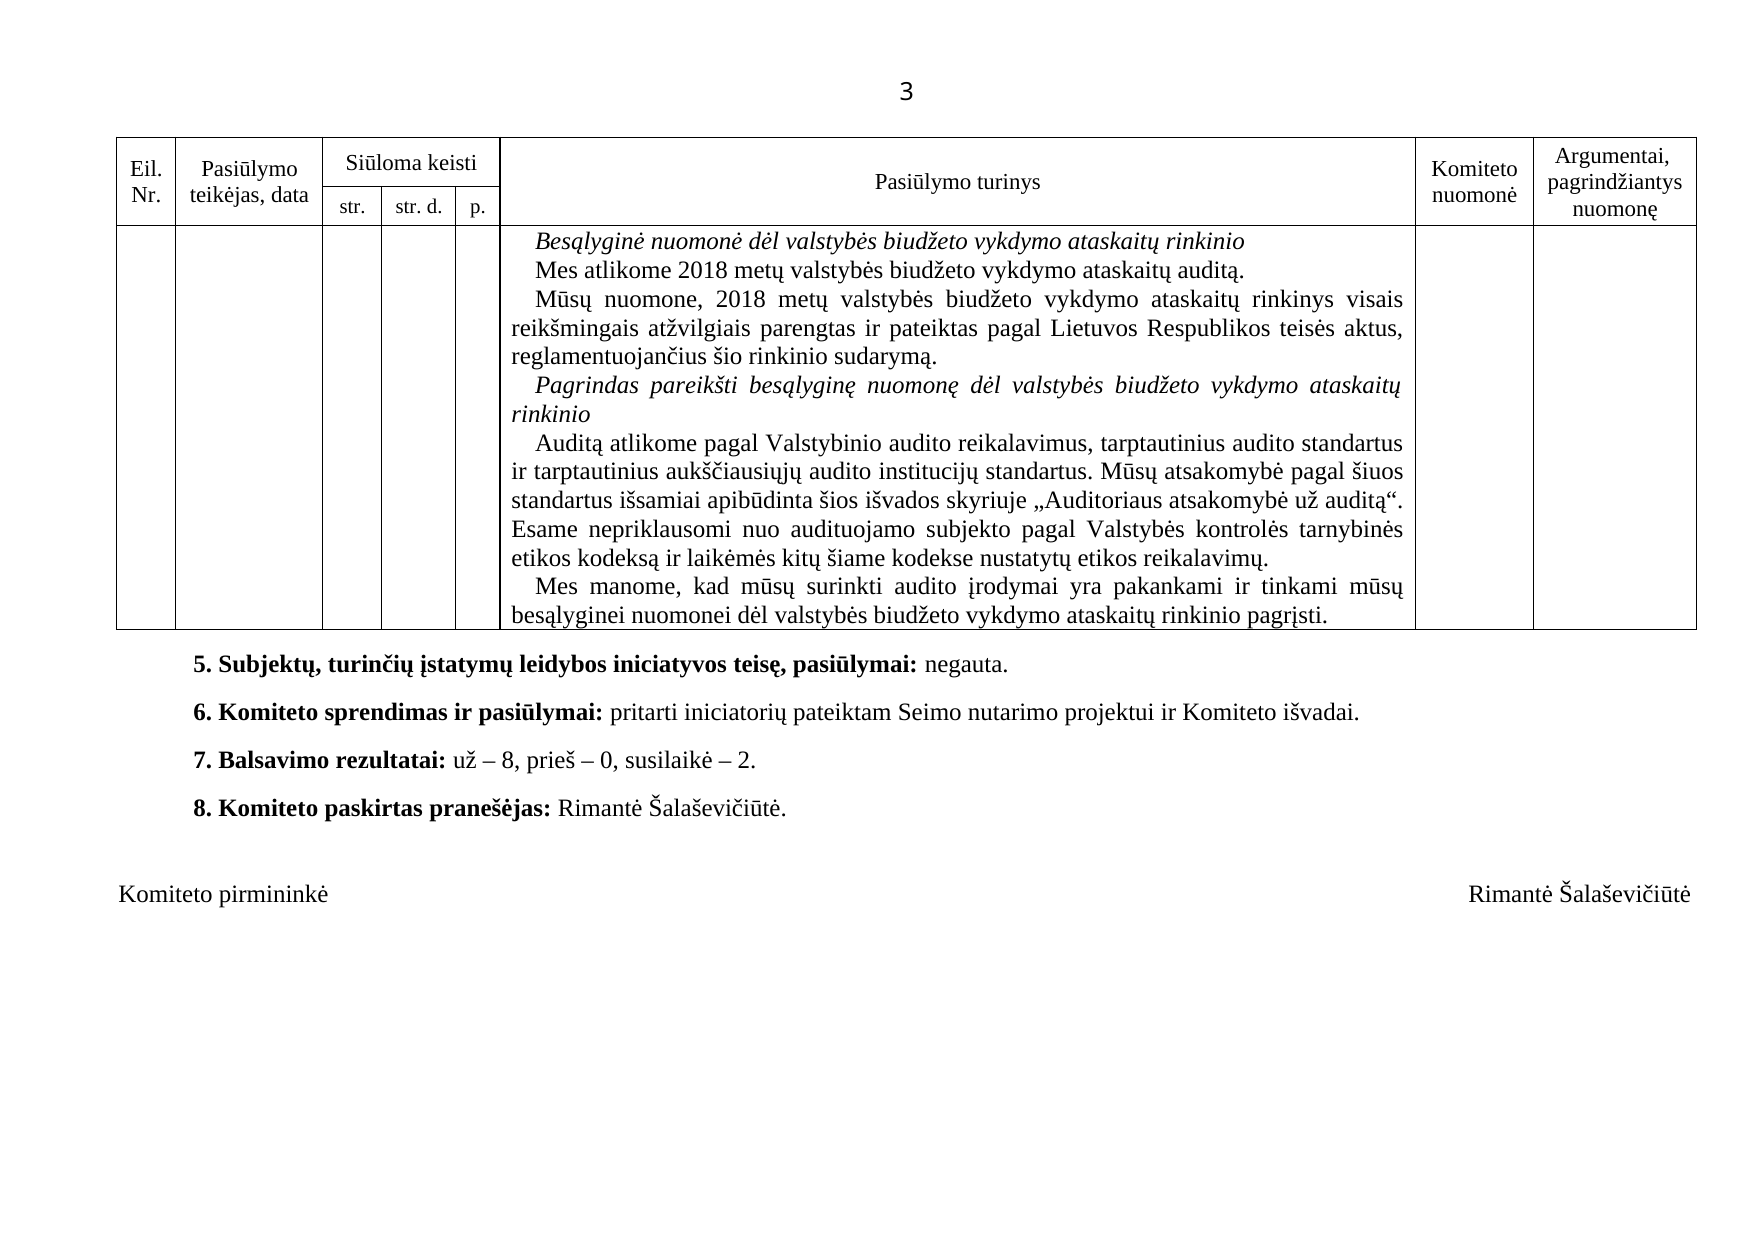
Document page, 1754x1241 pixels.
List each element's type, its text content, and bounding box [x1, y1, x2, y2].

table_header Siūloma keisti [323, 138, 499, 186]
table_cell str. [323, 187, 381, 225]
table_cell [117, 226, 175, 629]
table_cell [323, 226, 381, 629]
table_cell [456, 226, 499, 629]
table_cell str. d. [382, 187, 455, 225]
table_cell [176, 226, 322, 629]
table_header Argumentai, pagrindžiantys nuomonę [1534, 138, 1696, 225]
text 5. Subjektų, turinčių įstatymų leidybos iniciatyvos teisę, pasiūlymai: negauta. [118, 649, 1695, 678]
table_header Pasiūlymo turinys [501, 138, 1415, 225]
table_cell Besąlyginė nuomonė dėl valstybės biudžeto vykdymo ataskaitų rinkinio Mes atlikome 2018 metų valstybės biudžeto vykdymo ataskaitų auditą. Mūsų nuomone, 2018 metų valstybės biudžeto vykdymo ataskaitų rinkinys visais reikšmingais atžvilgiais parengtas ir pateiktas pagal Lietuvos Respublikos teisės aktus, reglamentuojančius šio rinkinio sudarymą. Pagrindas pareikšti besąlyginę nuomonę dėl valstybės biudžeto vykdymo ataskaitų rinkinio Auditą atlikome pagal Valstybinio audito reikalavimus, tarptautinius audito standartus ir tarptautinius aukščiausiųjų audito institucijų standartus. Mūsų atsakomybė pagal šiuos standartus išsamiai apibūdinta šios išvados skyriuje „Auditoriaus atsakomybė už auditą“. Esame nepriklausomi nuo audituojamo subjekto pagal Valstybės kontrolės tarnybinės etikos kodeksą ir laikėmės kitų šiame kodekse nustatytų etikos reikalavimų. Mes manome, kad mūsų surinkti audito įrodymai yra pakankami ir tinkami mūsų besąlyginei nuomonei dėl valstybės biudžeto vykdymo ataskaitų rinkinio pagrįsti. [501, 226, 1415, 629]
table_header Komiteto nuomonė [1416, 138, 1533, 225]
table_cell [1534, 226, 1696, 629]
table_cell [382, 226, 455, 629]
table_cell [1416, 226, 1533, 629]
text 7. Balsavimo rezultatai: už – 8, prieš – 0, susilaikė – 2. [118, 745, 1695, 774]
text 6. Komiteto sprendimas ir pasiūlymai: pritarti iniciatorių pateiktam Seimo nutarimo projektui ir Komiteto išvadai. [118, 697, 1695, 726]
table_cell p. [456, 187, 499, 225]
table_header Pasiūlymo teikėjas, data [176, 138, 322, 225]
text Komiteto pirmininkė (Parašas) Rimantė Šalaševičiūtė [118, 879, 1695, 908]
text 8. Komiteto paskirtas pranešėjas: Rimantė Šalaševičiūtė. [118, 793, 1695, 822]
table_header Eil. Nr. [117, 138, 175, 225]
